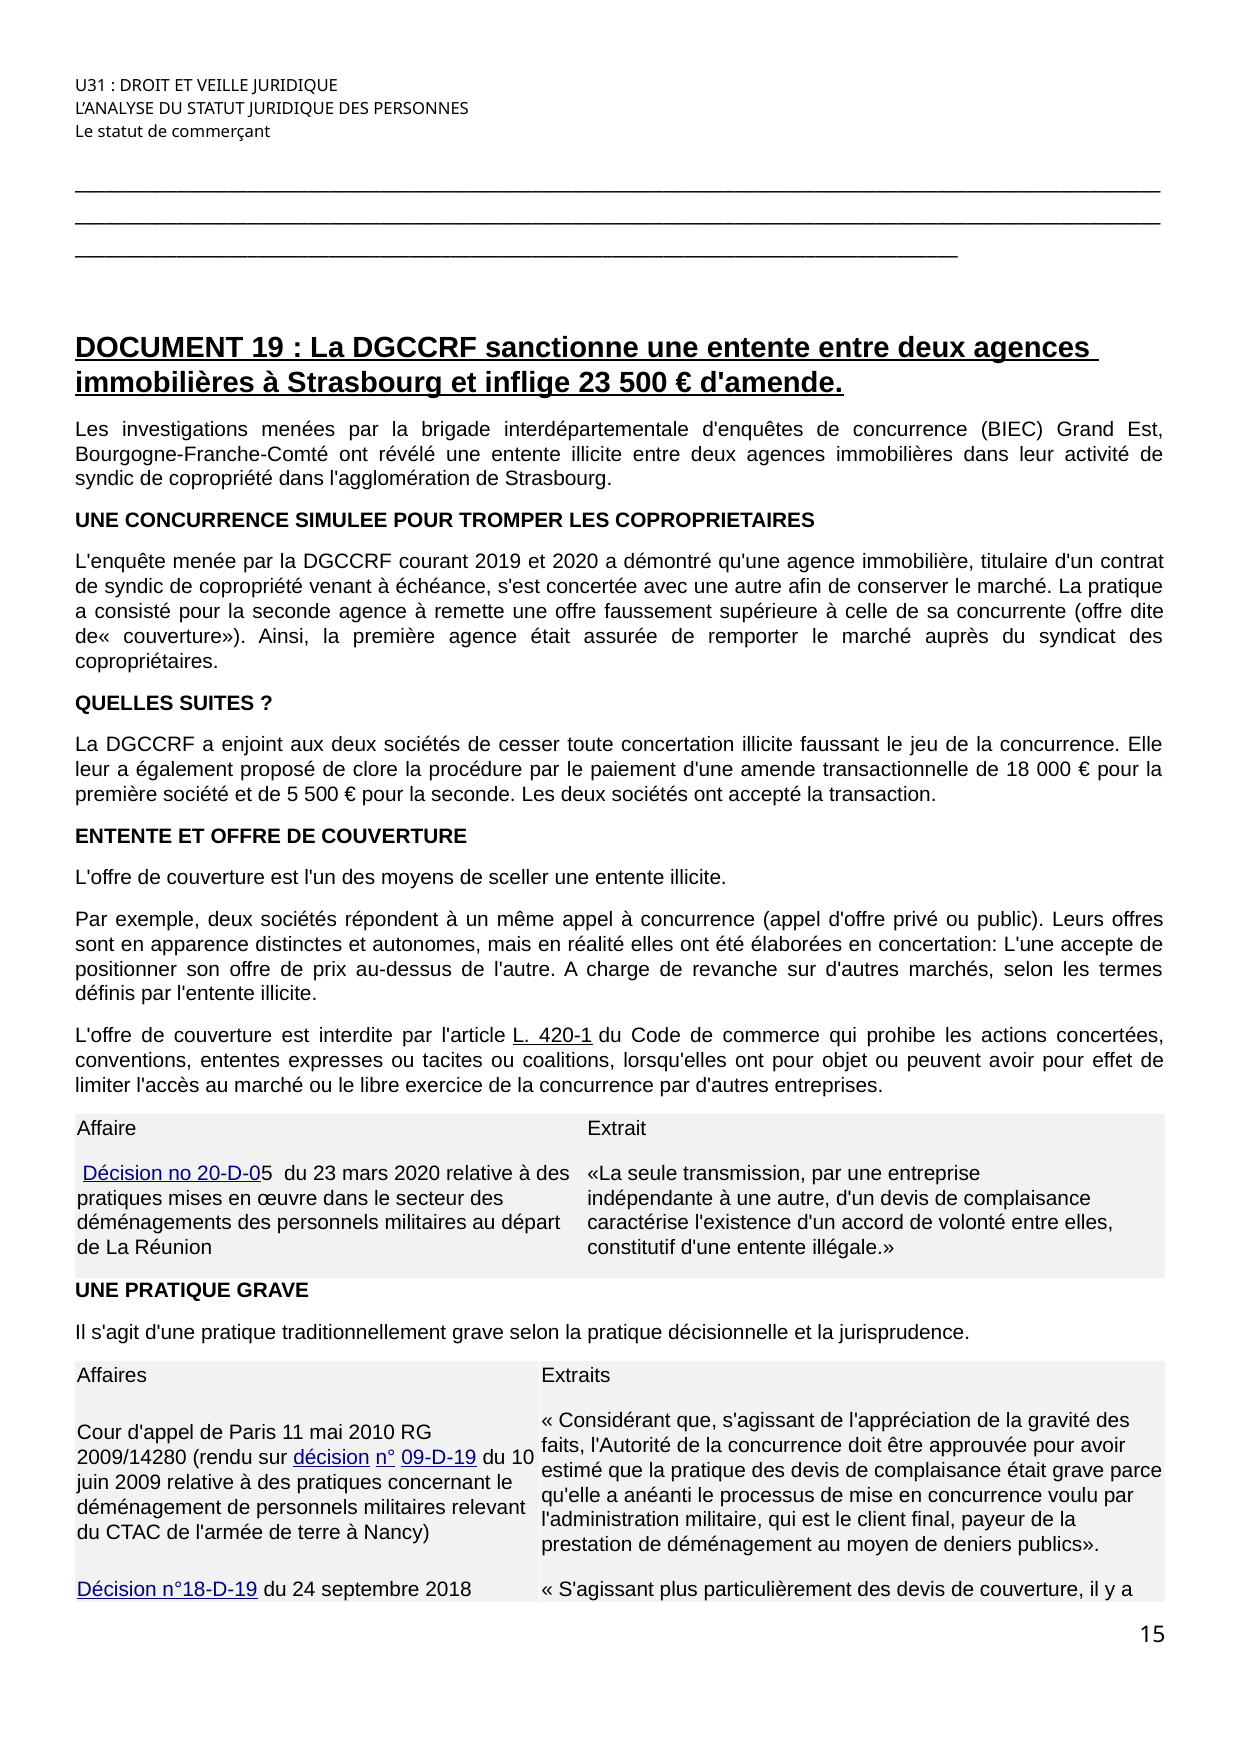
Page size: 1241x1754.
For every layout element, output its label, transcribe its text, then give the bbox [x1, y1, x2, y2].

text L'offre de couverture est l'un des moyens de sceller une entente illicite. [75, 865, 1165, 889]
text Les investigations menées par la brigade interdépartementale d'enquêtes de concurrence (BIEC) Grand Est, Bourgogne-Franche-Comté ont révélé une entente illicite entre deux agences immobilières dans leur activité de syndic de copropriété dans l'agglomération de Strasbourg. [75, 416, 1165, 490]
text Il s'agit d'une pratique traditionnellement grave selon la pratique décisionnelle et la jurisprudence. [75, 1320, 1165, 1344]
text Par exemple, deux sociétés répondent à un même appel à concurrence (appel d'offre privé ou public). Leurs offres sont en apparence distinctes et autonomes, mais en réalité elles ont été élaborées en concertation: L'une accepte de positionner son offre de prix au-dessus de l'autre. A charge de revanche sur d'autres marchés, selon les termes définis par l'entente illicite. [75, 907, 1165, 1005]
table_cell Décision n°18-D-19 du 24 septembre 2018 [75, 1575, 539, 1602]
table_header Extrait [585, 1114, 1165, 1159]
table_cell «La seule transmission, par une entreprise indépendante à une autre, d'un devis de complaisance caractérise l'existence d'un accord de volonté entre elles, constitutif d'une entente illégale.» [585, 1159, 1165, 1278]
text UNE PRATIQUE GRAVE [75, 1278, 1165, 1302]
table_cell Cour d'appel de Paris 11 mai 2010 RG 2009/14280 (rendu sur décision n° 09-D-19 du 10 juin 2009 relative à des pratiques concernant le déménagement de personnels militaires relevant du CTAC de l'armée de terre à Nancy) [75, 1406, 539, 1575]
text ENTENTE ET OFFRE DE COUVERTURE [75, 823, 1165, 847]
text UNE CONCURRENCE SIMULEE POUR TROMPER LES COPROPRIETAIRES [75, 508, 1165, 532]
text L'enquête menée par la DGCCRF courant 2019 et 2020 a démontré qu'une agence immobilière, titulaire d'un contrat de syndic de copropriété venant à échéance, s'est concertée avec une autre afin de conserver le marché. La pratique a consisté pour la seconde agence à remette une offre faussement supérieure à celle de sa concurrente (offre dite de« couverture»). Ainsi, la première agence était assurée de remporter le marché auprès du syndicat des copropriétaires. [75, 549, 1165, 673]
text QUELLES SUITES ? [75, 691, 1165, 714]
table_cell « Considérant que, s'agissant de l'appréciation de la gravité des faits, l'Autorité de la concurrence doit être approuvée pour avoir estimé que la pratique des devis de complaisance était grave parce qu'elle a anéanti le processus de mise en concurrence voulu par l'administration militaire, qui est le client final, payeur de la prestation de déménagement au moyen de deniers publics». [540, 1406, 1165, 1575]
text DOCUMENT 19 : La DGCCRF sanctionne une entente entre deux agences immobilières à Strasbourg et inflige 23 500 € d'amende. [75, 330, 1165, 398]
table_header Affaire [75, 1114, 585, 1159]
table_header Extraits [540, 1361, 1165, 1406]
text _____________________________________________________________________________________________________________________________________________________________________________________________________________________________________________________________________________________________________________ [75, 164, 1165, 261]
table_header Affaires [75, 1361, 539, 1406]
text L'offre de couverture est interdite par l'article L. 420-1 du Code de commerce qui prohibe les actions concertées, conventions, ententes expresses ou tacites ou coalitions, lorsqu'elles ont pour objet ou peuvent avoir pour effet de limiter l'accès au marché ou le libre exercice de la concurrence par d'autres entreprises. [75, 1023, 1165, 1097]
text La DGCCRF a enjoint aux deux sociétés de cesser toute concertation illicite faussant le jeu de la concurrence. Elle leur a également proposé de clore la procédure par le paiement d'une amende transactionnelle de 18 000 € pour la première société et de 5 500 € pour la seconde. Les deux sociétés ont accepté la transaction. [75, 732, 1165, 806]
table_cell Décision no 20-D-05 du 23 mars 2020 relative à des pratiques mises en œuvre dans le secteur des déménagements des personnels militaires au départ de La Réunion [75, 1159, 585, 1278]
table_cell « S'agissant plus particulièrement des devis de couverture, il y a [540, 1575, 1165, 1602]
